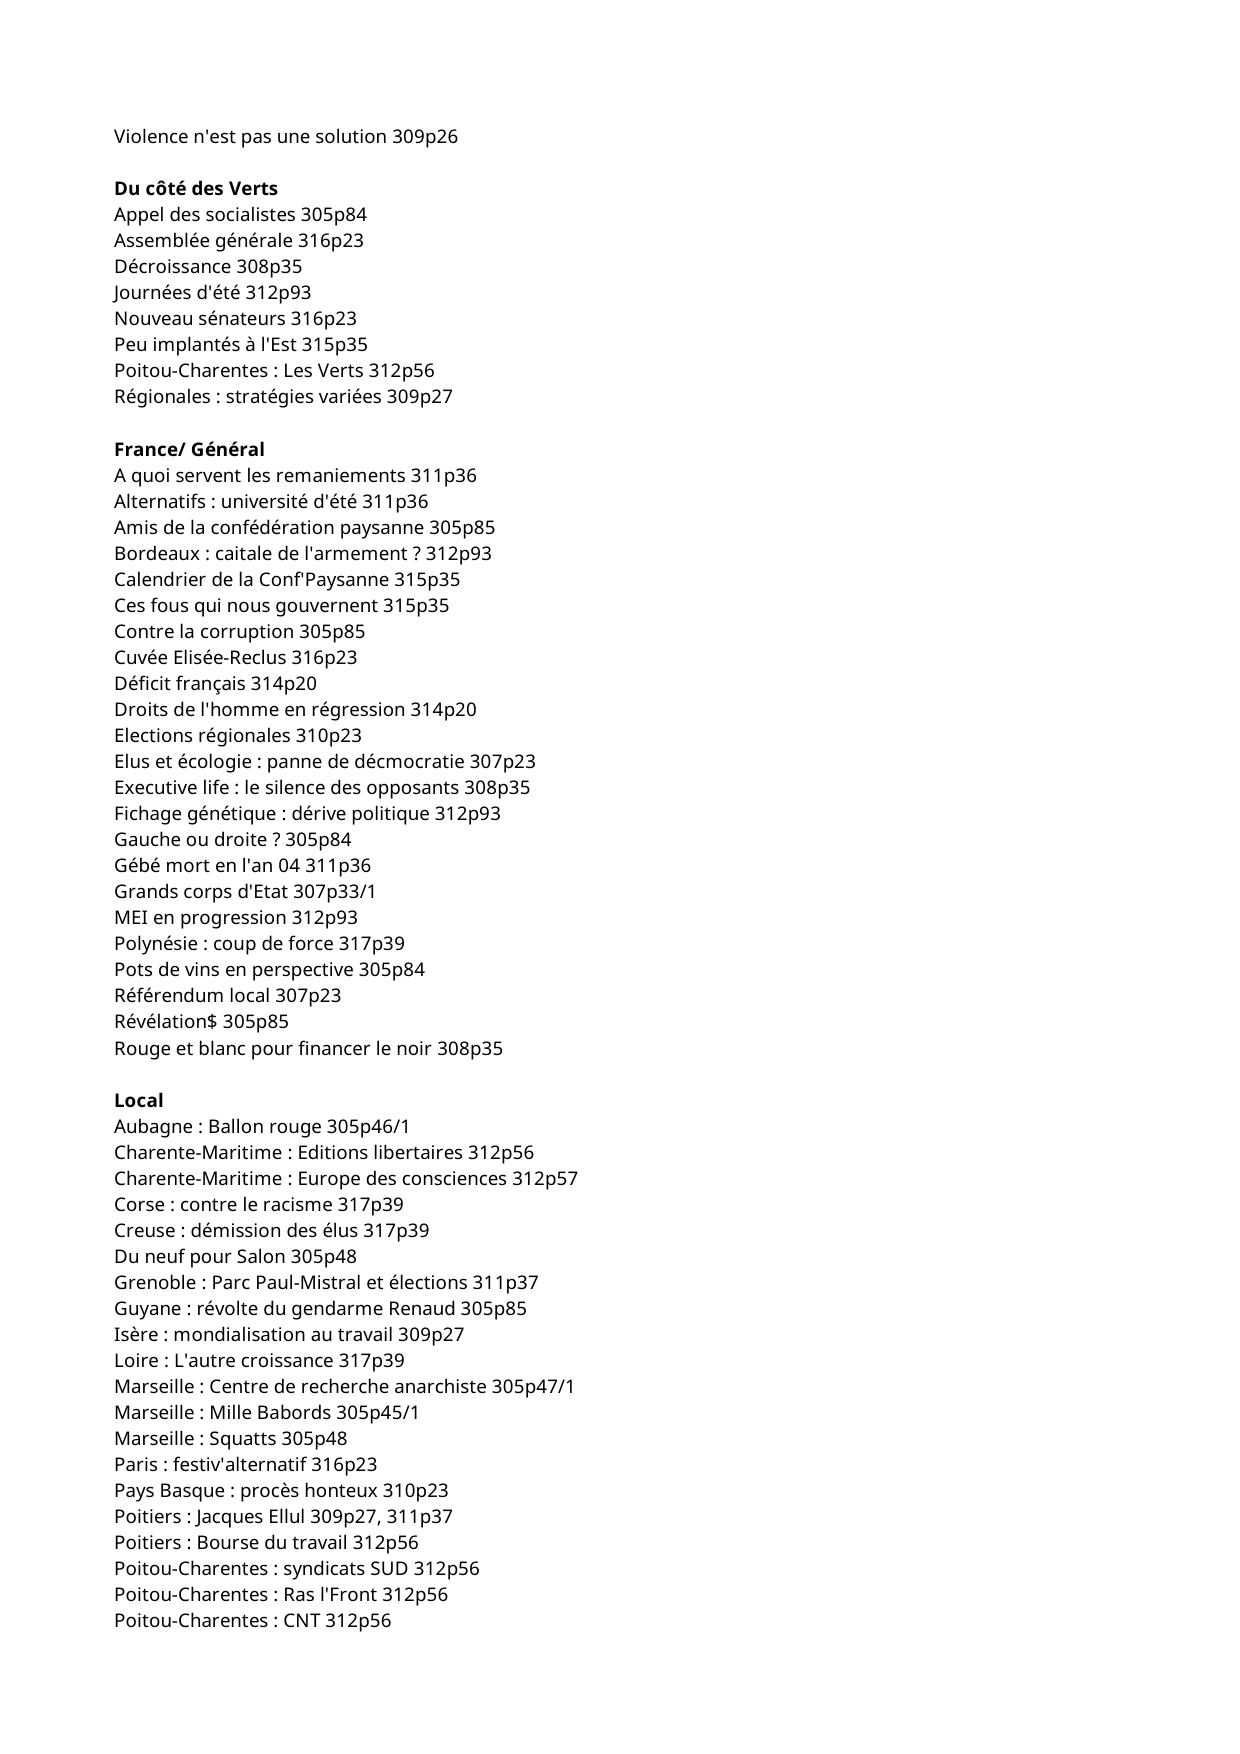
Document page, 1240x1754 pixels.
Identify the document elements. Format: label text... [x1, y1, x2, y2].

text Nouveau sénateurs 316p23 [114, 305, 1126, 331]
text Poitou-Charentes : CNT 312p56 [114, 1607, 1126, 1633]
text Violence n'est pas une solution 309p26 [114, 123, 1126, 149]
text Polynésie : coup de force 317p39 [114, 930, 1126, 956]
text Creuse : démission des élus 317p39 [114, 1217, 1126, 1243]
text Amis de la confédération paysanne 305p85 [114, 513, 1126, 539]
text Cuvée Elisée-Reclus 316p23 [114, 644, 1126, 670]
text Poitou-Charentes : Les Verts 312p56 [114, 357, 1126, 383]
text Elections régionales 310p23 [114, 722, 1126, 748]
text Poitou-Charentes : syndicats SUD 312p56 [114, 1555, 1126, 1581]
text Fichage génétique : dérive politique 312p93 [114, 800, 1126, 826]
text Executive life : le silence des opposants 308p35 [114, 774, 1126, 800]
text France/ Général [114, 435, 1126, 461]
text Charente-Maritime : Editions libertaires 312p56 [114, 1138, 1126, 1164]
text Appel des socialistes 305p84 [114, 201, 1126, 227]
text Ces fous qui nous gouvernent 315p35 [114, 592, 1126, 618]
text Loire : L'autre croissance 317p39 [114, 1347, 1126, 1373]
text Déficit français 314p20 [114, 670, 1126, 696]
text Poitiers : Jacques Ellul 309p27, 311p37 [114, 1503, 1126, 1529]
text Peu implantés à l'Est 315p35 [114, 331, 1126, 357]
text Droits de l'homme en régression 314p20 [114, 696, 1126, 722]
text Alternatifs : université d'été 311p36 [114, 487, 1126, 513]
text Marseille : Centre de recherche anarchiste 305p47/1 [114, 1373, 1126, 1399]
text Pots de vins en perspective 305p84 [114, 956, 1126, 982]
text Pays Basque : procès honteux 310p23 [114, 1477, 1126, 1503]
text Gauche ou droite ? 305p84 [114, 826, 1126, 852]
text Décroissance 308p35 [114, 253, 1126, 279]
text A quoi servent les remaniements 311p36 [114, 461, 1126, 487]
text Poitiers : Bourse du travail 312p56 [114, 1529, 1126, 1555]
text Corse : contre le racisme 317p39 [114, 1191, 1126, 1217]
text Contre la corruption 305p85 [114, 618, 1126, 644]
text Guyane : révolte du gendarme Renaud 305p85 [114, 1295, 1126, 1321]
text Journées d'été 312p93 [114, 279, 1126, 305]
text Du côté des Verts [114, 175, 1126, 201]
text Gébé mort en l'an 04 311p36 [114, 852, 1126, 878]
text Du neuf pour Salon 305p48 [114, 1243, 1126, 1269]
text Elus et écologie : panne de décmocratie 307p23 [114, 748, 1126, 774]
text MEI en progression 312p93 [114, 904, 1126, 930]
text Régionales : stratégies variées 309p27 [114, 383, 1126, 409]
text Bordeaux : caitale de l'armement ? 312p93 [114, 539, 1126, 566]
text Calendrier de la Conf'Paysanne 315p35 [114, 566, 1126, 592]
text Poitou-Charentes : Ras l'Front 312p56 [114, 1581, 1126, 1607]
text Charente-Maritime : Europe des consciences 312p57 [114, 1164, 1126, 1191]
text Grenoble : Parc Paul-Mistral et élections 311p37 [114, 1269, 1126, 1295]
text Marseille : Mille Babords 305p45/1 [114, 1399, 1126, 1425]
text Assemblée générale 316p23 [114, 227, 1126, 253]
text Aubagne : Ballon rouge 305p46/1 [114, 1112, 1126, 1138]
text Local [114, 1086, 1126, 1112]
text Révélation$ 305p85 [114, 1008, 1126, 1034]
text Grands corps d'Etat 307p33/1 [114, 878, 1126, 904]
text Marseille : Squatts 305p48 [114, 1425, 1126, 1451]
text Rouge et blanc pour financer le noir 308p35 [114, 1034, 1126, 1060]
text Paris : festiv'alternatif 316p23 [114, 1451, 1126, 1477]
text Référendum local 307p23 [114, 982, 1126, 1008]
text Isère : mondialisation au travail 309p27 [114, 1321, 1126, 1347]
